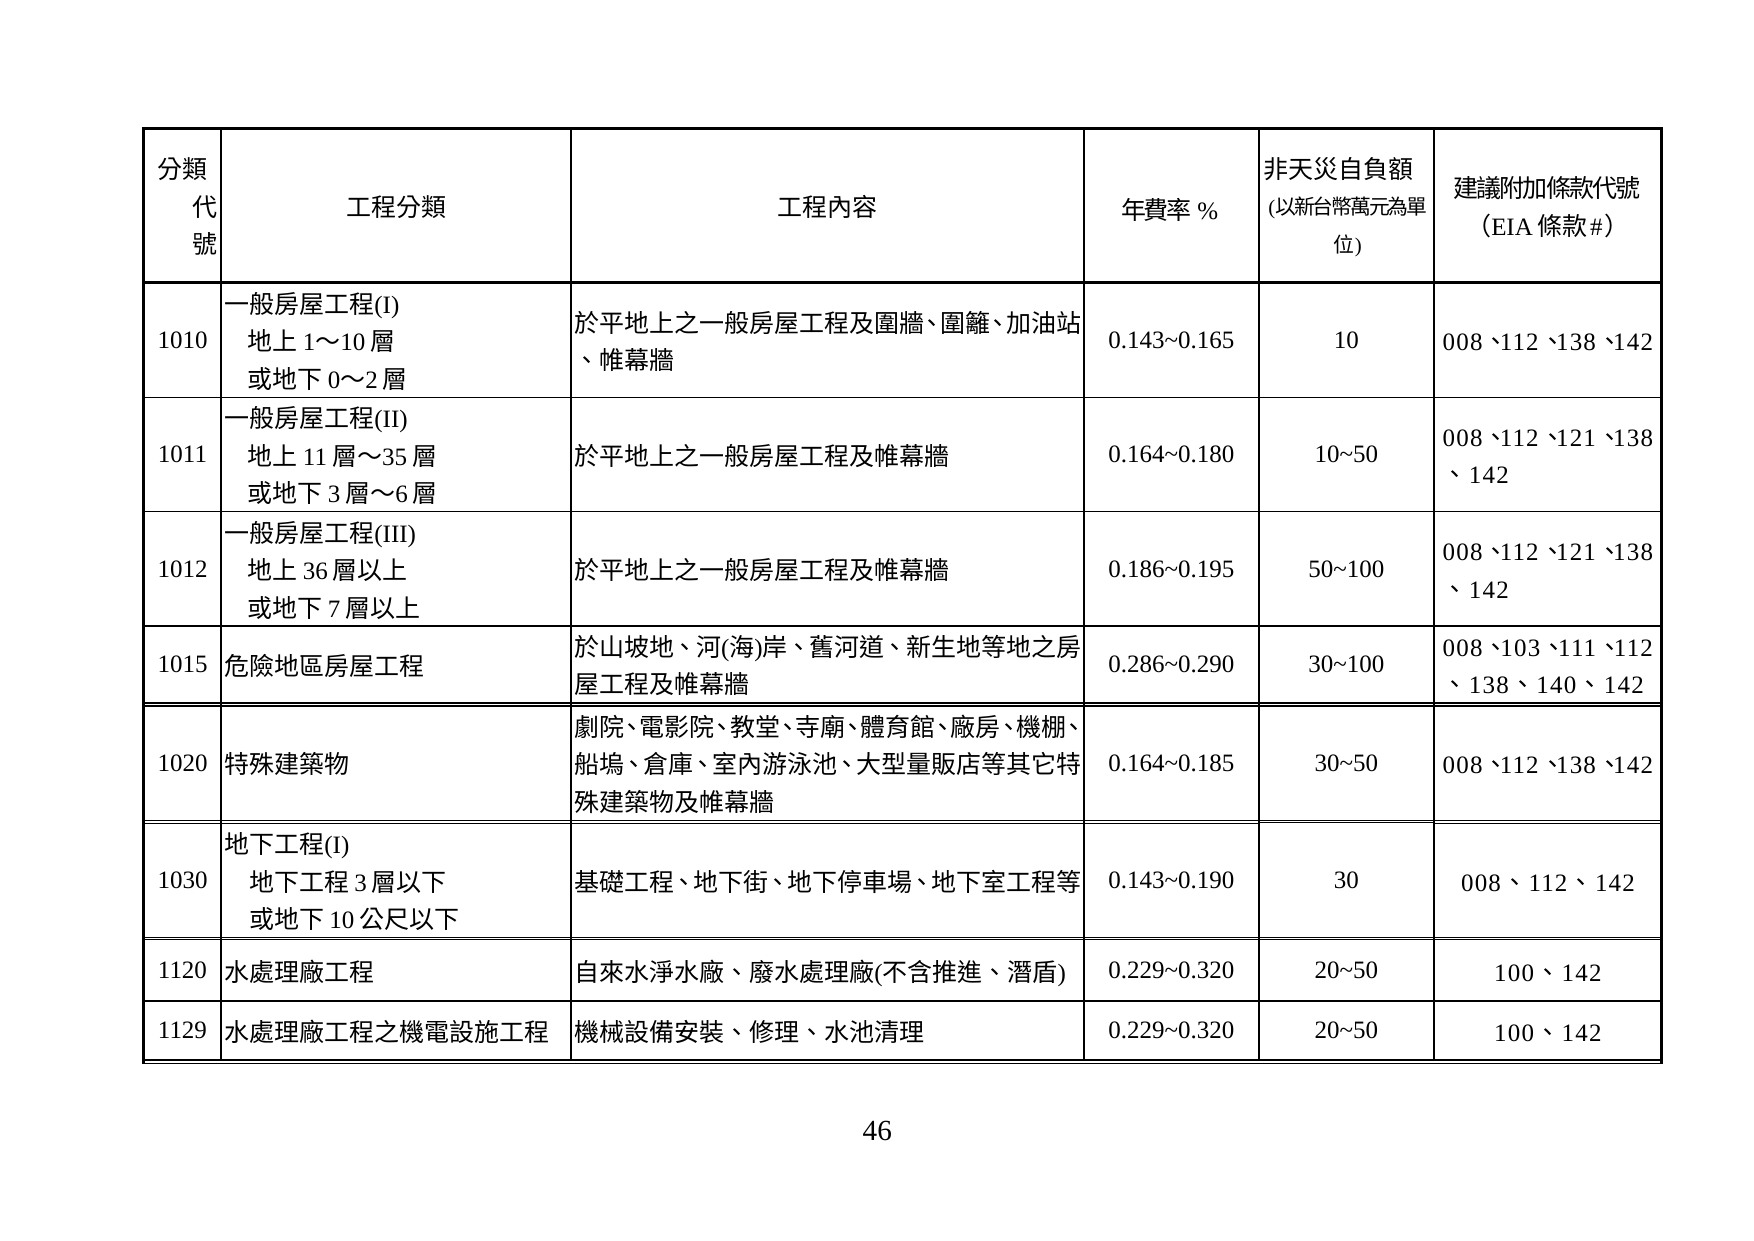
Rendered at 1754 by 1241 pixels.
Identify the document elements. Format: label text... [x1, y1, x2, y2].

table_cell 10 [1260, 284, 1433, 396]
table_cell 008、112、121、138、142 [1435, 398, 1660, 511]
table_cell 0.186~0.195 [1085, 512, 1258, 625]
table_cell 於山坡地、河(海)岸、舊河道、新生地等地之房屋工程及帷幕牆 [572, 627, 1083, 702]
table_cell 008、112、138、142 [1435, 284, 1660, 396]
table_cell 於平地上之一般房屋工程及帷幕牆 [572, 398, 1083, 511]
table_cell 於平地上之一般房屋工程及帷幕牆 [572, 512, 1083, 625]
table_cell 1120 [145, 940, 220, 1000]
table_cell 劇院、電影院、教堂、寺廟、體育館、廠房、機棚、船塢、倉庫、室內游泳池、大型量販店等其它特殊建築物及帷幕牆 [572, 707, 1083, 819]
table_cell 100、142 [1435, 940, 1660, 1000]
table_cell 0.143~0.165 [1085, 284, 1258, 396]
table_cell 1011 [145, 398, 220, 511]
table_cell 於平地上之一般房屋工程及圍牆、圍籬、加油站、帷幕牆 [572, 284, 1083, 396]
table_cell 水處理廠工程之機電設施工程 [222, 1002, 570, 1059]
table_header 年費率 % [1085, 130, 1258, 281]
table_cell 0.143~0.190 [1085, 824, 1258, 937]
table_cell 基礎工程、地下街、地下停車場、地下室工程等 [572, 824, 1083, 937]
table_cell 008、112、121、138、142 [1435, 512, 1660, 625]
table_cell 1010 [145, 284, 220, 396]
table_cell 0.164~0.185 [1085, 707, 1258, 819]
table_cell 008、112、138、142 [1435, 707, 1660, 819]
table_cell 一般房屋工程(II) 地上11層～35層 或地下3層～6層 [222, 398, 570, 511]
table_cell 1015 [145, 627, 220, 702]
table_cell 30~100 [1260, 627, 1433, 702]
table_header 建議附加條款代號 （EIA條款#） [1435, 130, 1660, 281]
table_cell 0.229~0.320 [1085, 1002, 1258, 1059]
table_cell 1129 [145, 1002, 220, 1059]
table_cell 水處理廠工程 [222, 940, 570, 1000]
table_cell 危險地區房屋工程 [222, 627, 570, 702]
table_cell 機械設備安裝、修理、水池清理 [572, 1002, 1083, 1059]
table_cell 10~50 [1260, 398, 1433, 511]
table_cell 1012 [145, 512, 220, 625]
table_cell 008、112、142 [1435, 824, 1660, 937]
table_cell 20~50 [1260, 1002, 1433, 1059]
table_cell 20~50 [1260, 940, 1433, 1000]
table_cell 一般房屋工程(I) 地上1～10層 或地下0～2層 [222, 284, 570, 396]
table_cell 一般房屋工程(III) 地上36層以上 或地下7層以上 [222, 512, 570, 625]
table_cell 008、103、111、112、138、140、142 [1435, 627, 1660, 702]
table_cell 100、142 [1435, 1002, 1660, 1059]
table_cell 50~100 [1260, 512, 1433, 625]
table_cell 0.164~0.180 [1085, 398, 1258, 511]
table_cell 30 [1260, 823, 1433, 937]
table_cell 0.229~0.320 [1085, 940, 1258, 1000]
table_cell 0.286~0.290 [1085, 627, 1258, 702]
table_header 工程內容 [572, 130, 1083, 281]
table_cell 特殊建築物 [222, 707, 570, 819]
table_header 分類代號 [145, 130, 220, 281]
table_cell 1020 [145, 707, 220, 819]
table_header 工程分類 [222, 130, 570, 281]
table_cell 地下工程(I) 地下工程3層以下 或地下10公尺以下 [222, 824, 570, 937]
table_cell 1030 [145, 824, 220, 937]
table_cell 30~50 [1260, 707, 1433, 819]
table_cell 自來水淨水廠、廢水處理廠(不含推進、潛盾) [572, 940, 1083, 1000]
table_header 非天災自負額 (以新台幣萬元為單位) [1260, 130, 1433, 281]
